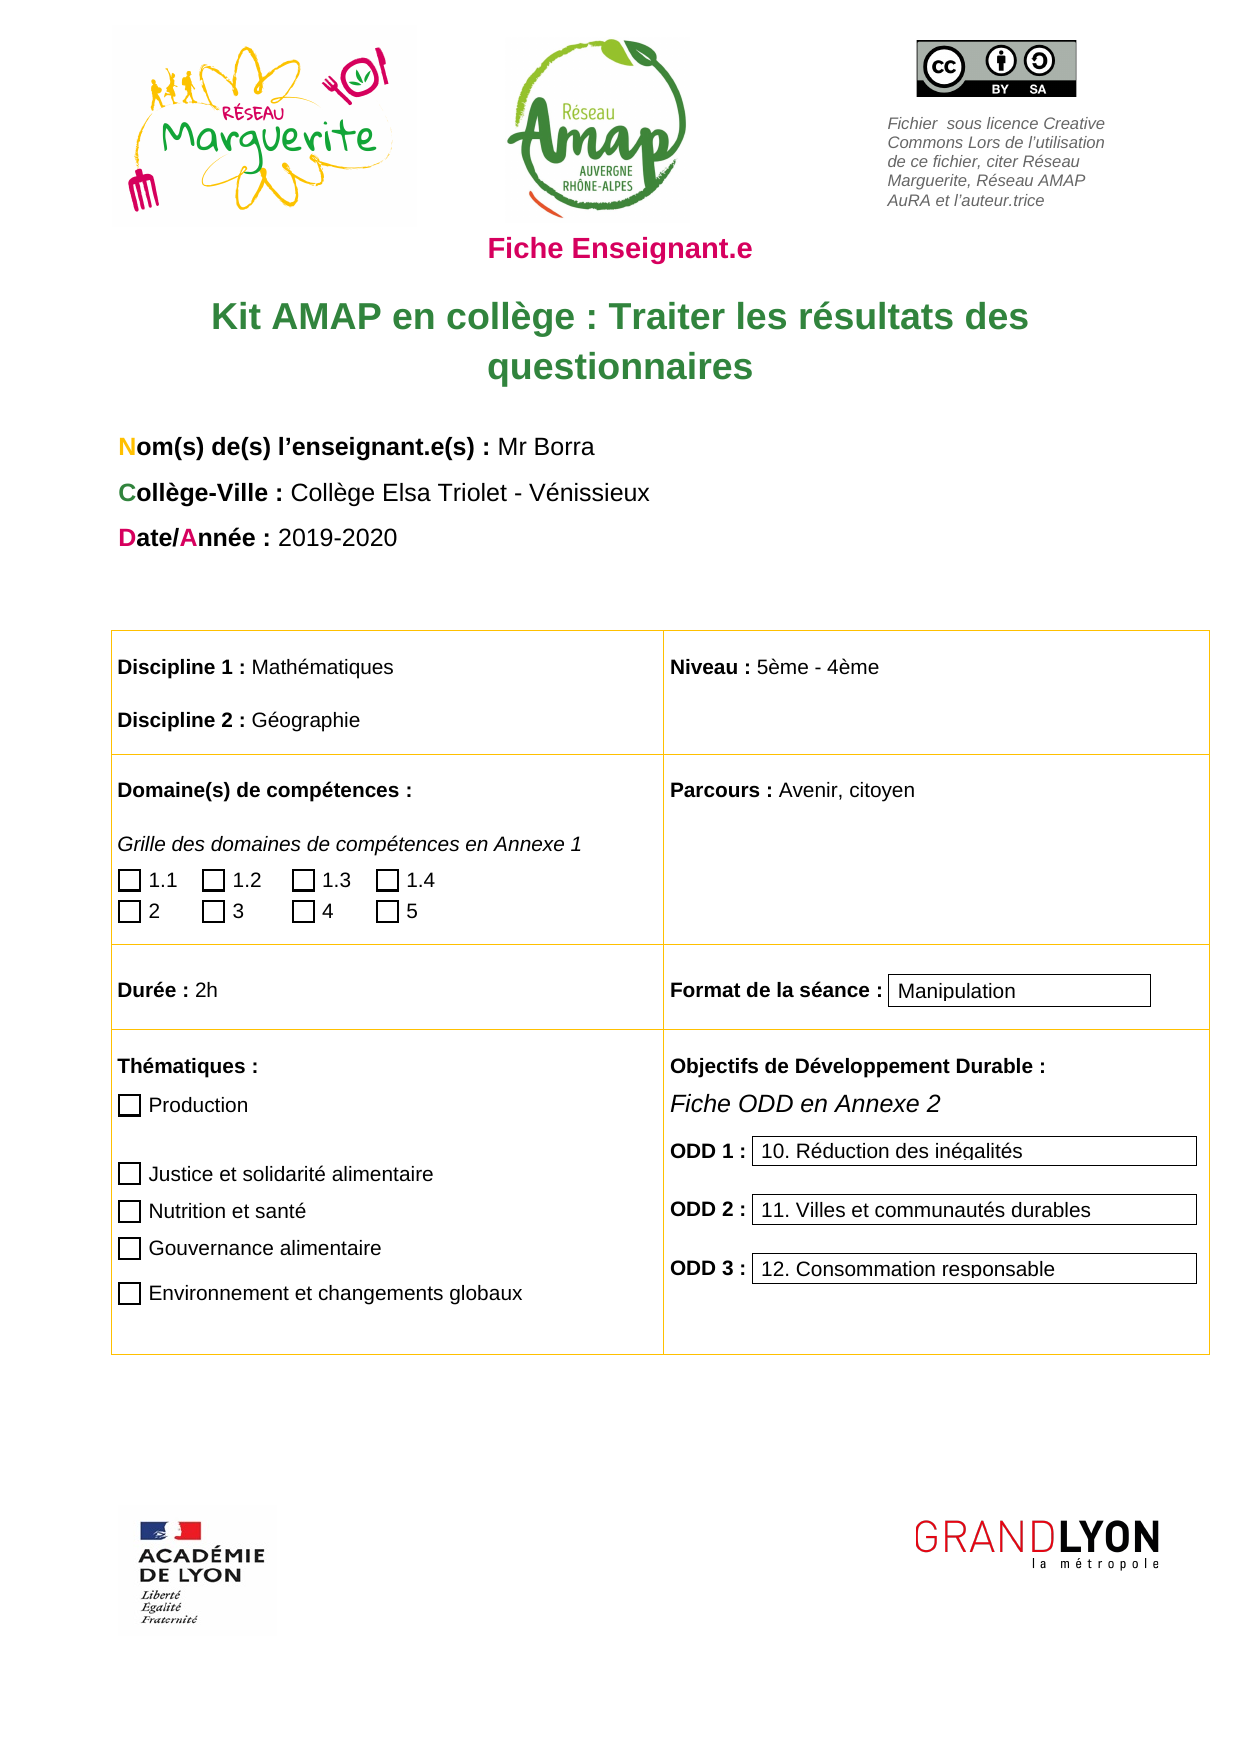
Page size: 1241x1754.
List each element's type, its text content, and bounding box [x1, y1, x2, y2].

table_cell Parcours : Avenir, citoyen [664, 755, 1209, 944]
table_cell Durée : 2h [112, 945, 663, 1029]
text Date/Année : 2019-2020 [118, 523, 1122, 552]
picture [111, 25, 418, 227]
table_cell Format de la séance : [664, 945, 1209, 1029]
text Fiche Enseignant.e [118, 231, 1122, 265]
text Nom(s) de(s) l’enseignant.e(s) : Mr Borra [118, 432, 1122, 461]
picture [118, 1505, 278, 1636]
table_cell Thématiques : [112, 1030, 663, 1354]
picture [916, 40, 1077, 97]
table_header Discipline 1 : Mathématiques Discipline 2 : Géographie [112, 631, 663, 753]
table_cell Objectifs de Développement Durable : Fiche ODD en Annexe 2 ODD 1 : ODD 2 : ODD 3 : [664, 1030, 1209, 1354]
text Kit AMAP en collège : Traiter les résultats des questionnaires [118, 294, 1122, 387]
table_header Niveau : 5ème - 4ème [664, 631, 1209, 753]
table_cell Domaine(s) de compétences : Grille des domaines de compétences en Annexe 1 [112, 755, 663, 944]
picture [916, 1520, 1159, 1571]
picture [505, 37, 690, 223]
text Collège-Ville : Collège Elsa Triolet - Vénissieux [118, 477, 1122, 506]
